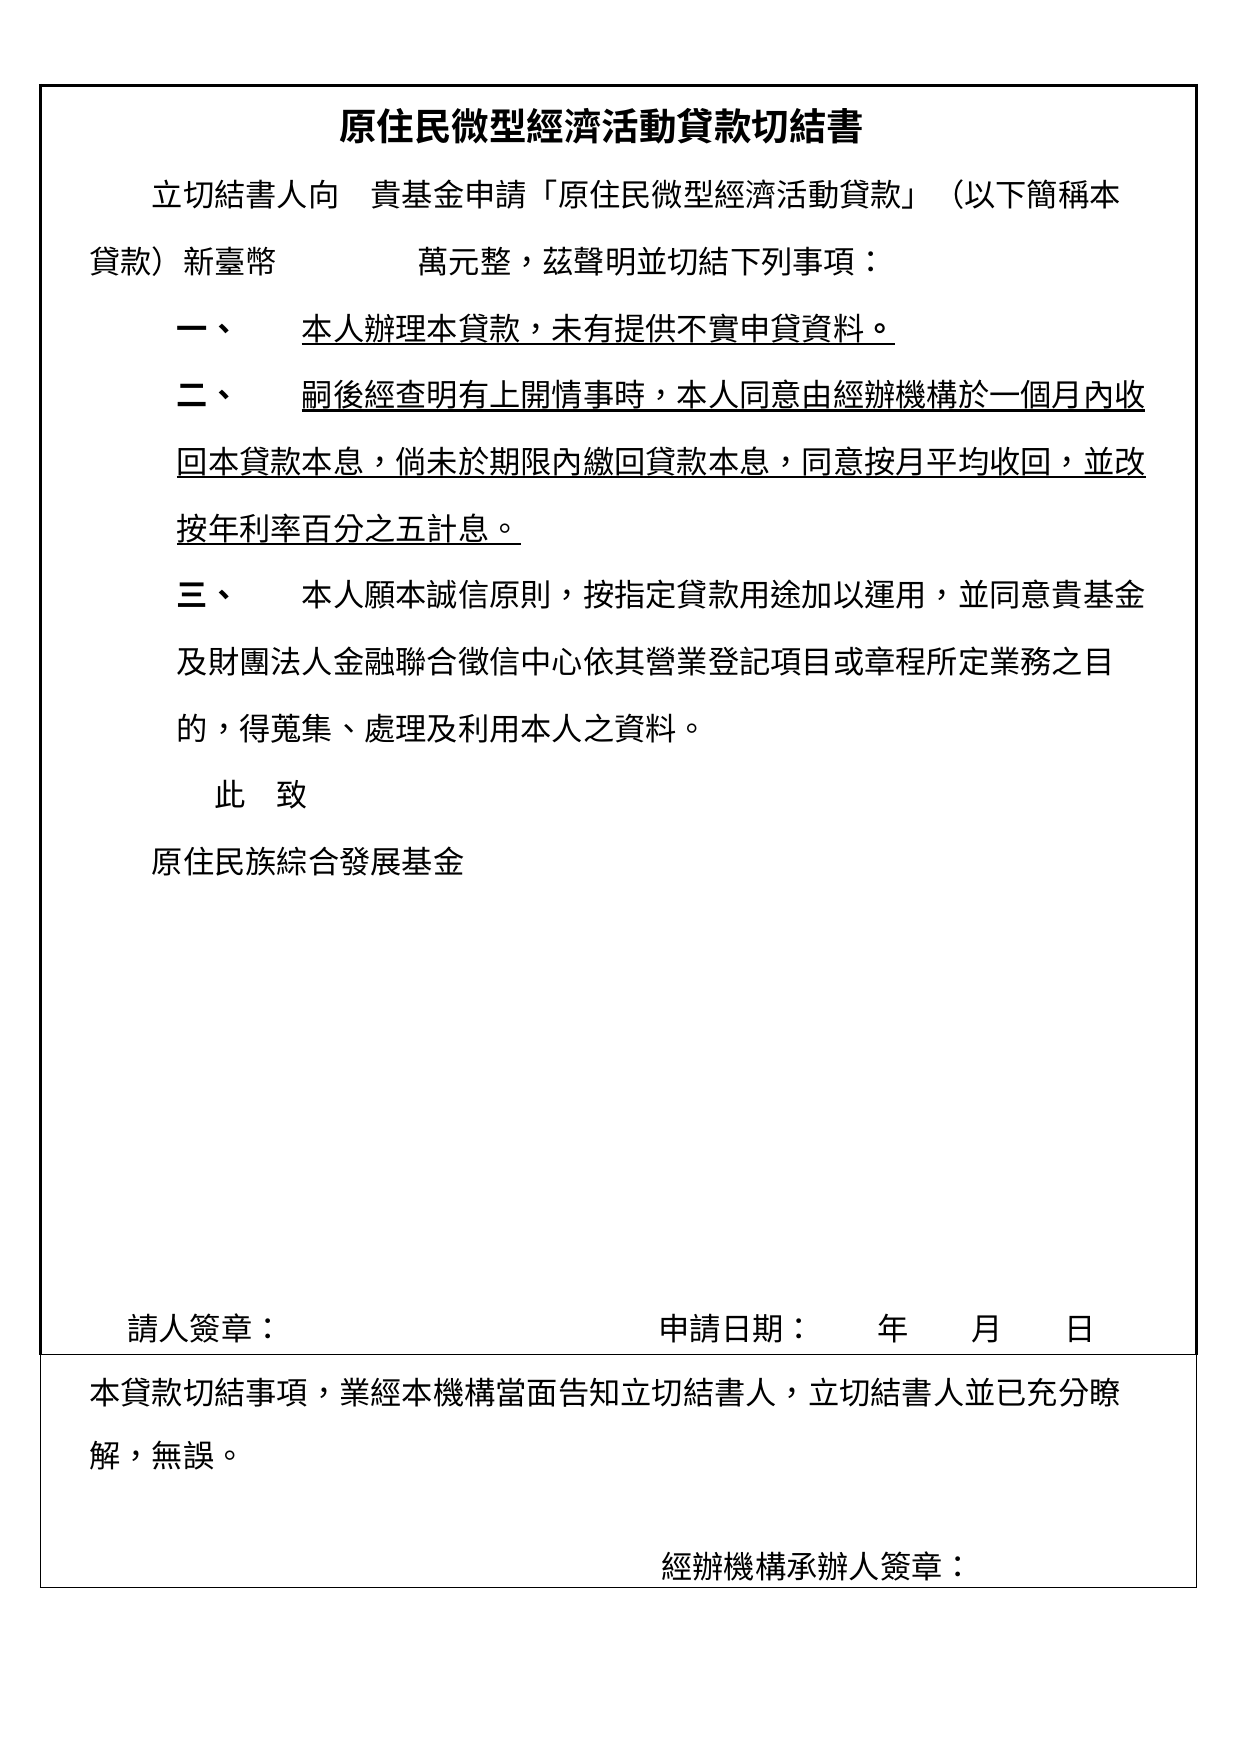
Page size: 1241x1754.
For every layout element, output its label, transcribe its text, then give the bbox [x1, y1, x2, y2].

table_cell 本貸款切結事項，業經本機構當面告知立切結書人，立切結書人並已充分瞭解，無誤。 經辦機構承辦人簽章： [41, 1355, 1196, 1587]
table_header 原住民微型經濟活動貸款切結書 立切結書人向 貴基金申請「原住民微型經濟活動貸款」（以下簡稱本貸款）新臺幣 萬元整，茲聲明並切結下列事項： 本人辦理本貸款，未有提供不實申貸資料。 嗣後經查明有上開情事時，本人同意由經辦機構於一個月內收回本貸款本息，倘未於期限內繳回貸款本息，同意按月平均收回，並改按年利率百分之五計息。 本人願本誠信原則，按指定貸款用途加以運用，並同意貴基金及財團法人金融聯合徵信中心依其營業登記項目或章程所定業務之目的，得蒐集、處理及利用本人之資料。 此 致 原住民族綜合發展基金 請人簽章： 申請日期： 年 月 日 [42, 87, 1195, 1353]
